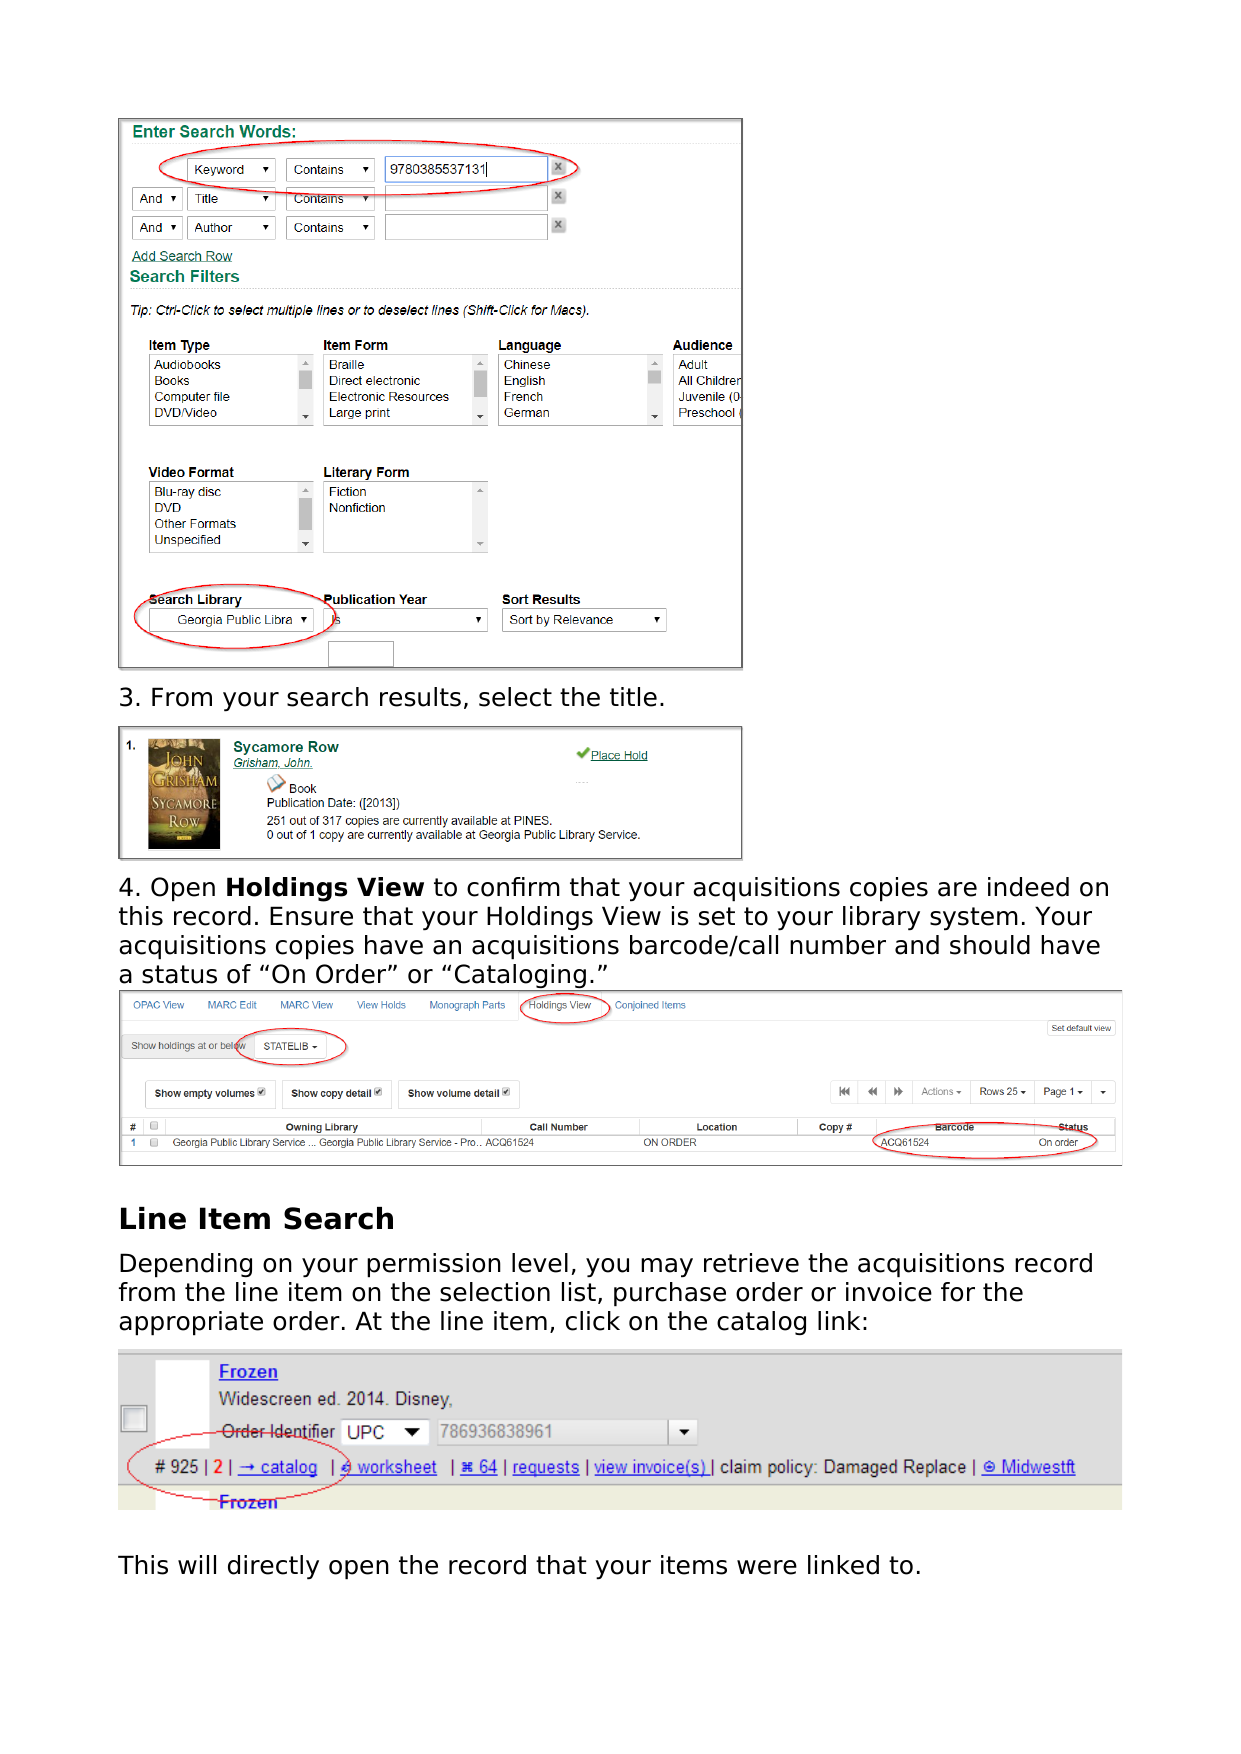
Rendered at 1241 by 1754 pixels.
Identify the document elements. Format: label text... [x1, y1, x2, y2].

text Depending on your permission level, you may retrieve the acquisitions record from the line item on the selection list, purchase order or invoice for the appropriate order. At the line item, click on the catalog link: [118, 1249, 1122, 1337]
picture [118, 725, 744, 861]
picture [118, 1349, 1123, 1510]
text 4. Open Holdings View to confirm that your acquisitions copies are indeed on this record. Ensure that your Holdings View is set to your library system. Your acquisitions copies have an acquisitions barcode/call number and should have a status of “On Order” or “Cataloging.” [118, 873, 1122, 989]
text 3. From your search results, select the title. [118, 683, 1122, 712]
text [744, 118, 1122, 671]
text This will directly open the record that your items were linked to. [118, 1551, 1122, 1580]
picture [118, 118, 744, 671]
subtitle Line Item Search [118, 1203, 1122, 1237]
picture [118, 989, 1123, 1166]
